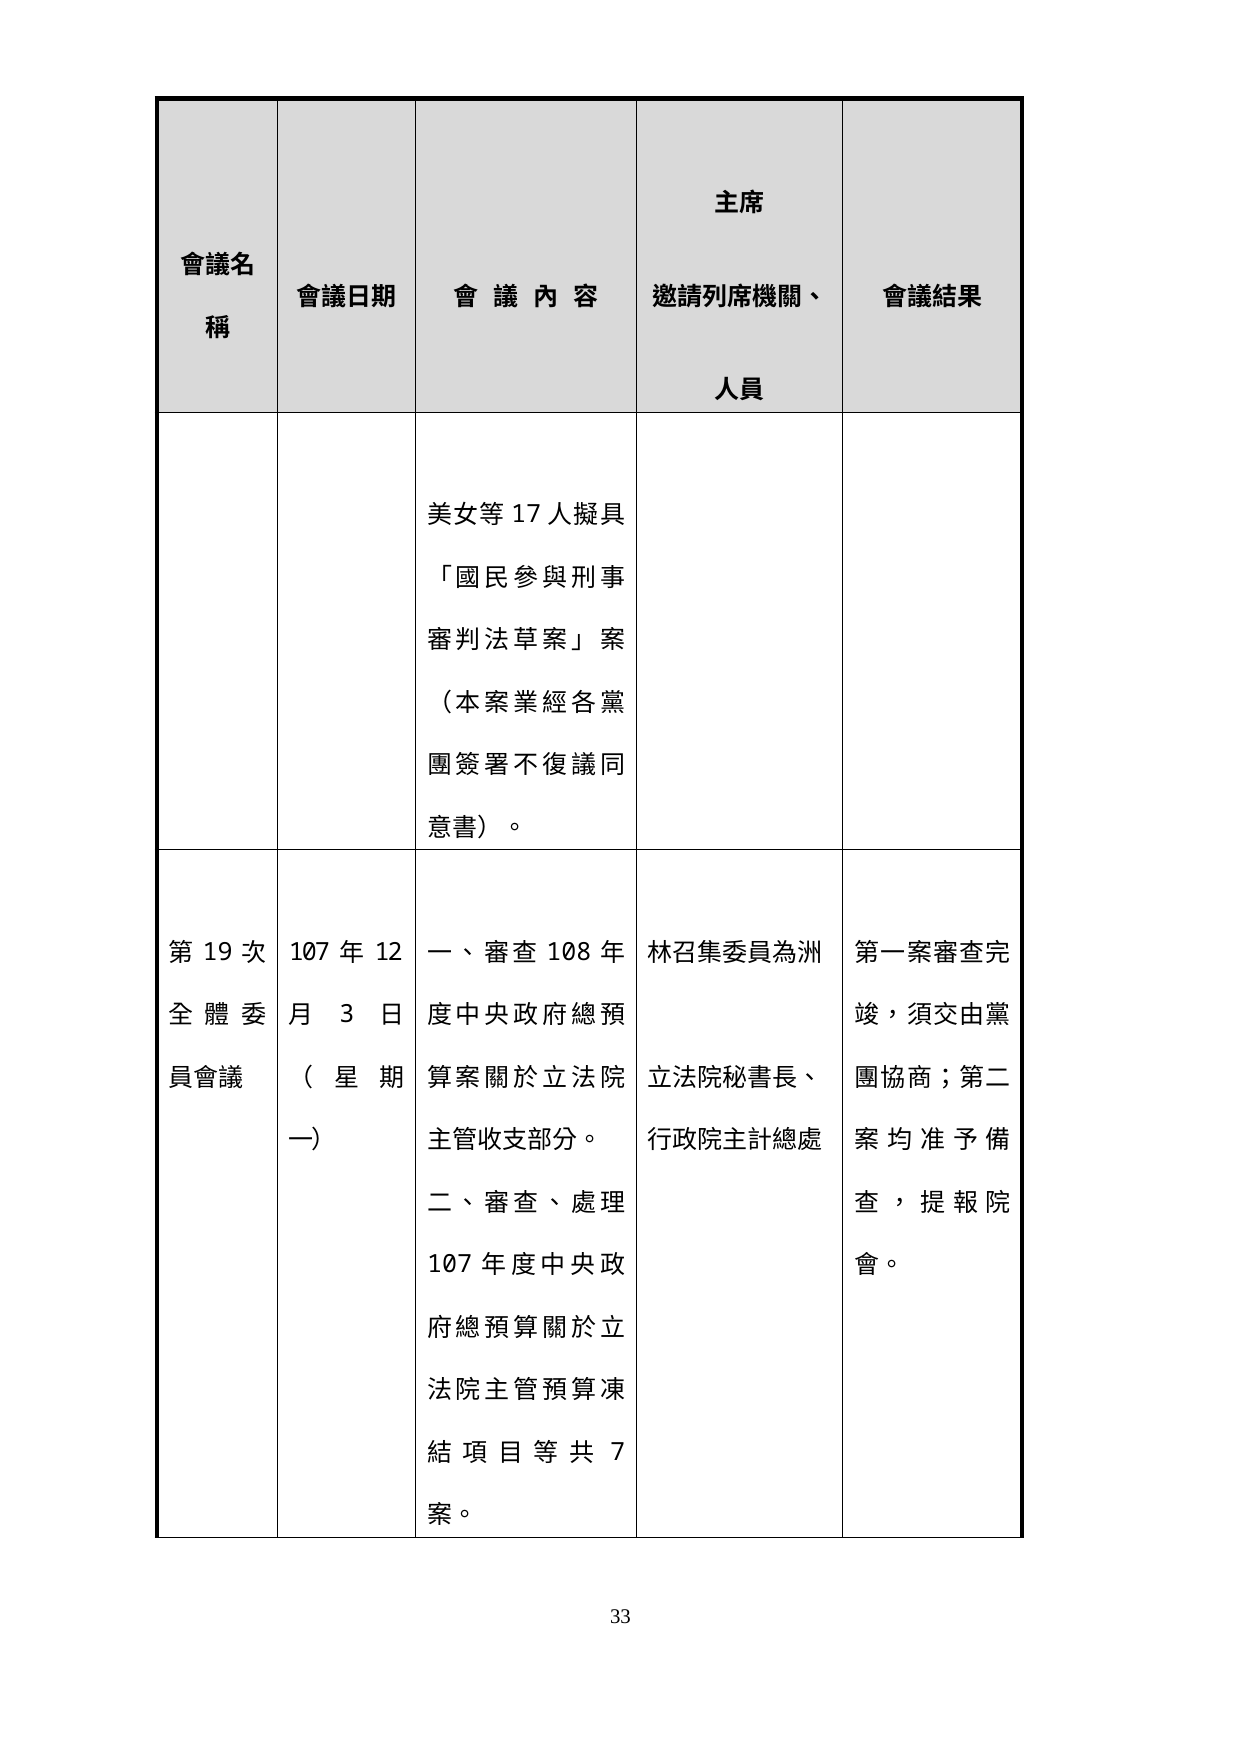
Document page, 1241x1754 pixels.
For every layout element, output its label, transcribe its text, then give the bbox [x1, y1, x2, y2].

table_cell 第19次全體委員會議 [159, 850, 277, 1537]
table_cell [159, 413, 277, 849]
table_cell [843, 413, 1020, 849]
table_cell 一、審查108年度中央政府總預算案關於立法院主管收支部分。 二、審查、處理107年度中央政府總預算關於立法院主管預算凍結項目等共7案。 [416, 850, 636, 1537]
table_header 會議名稱 [159, 101, 277, 412]
table_cell [637, 413, 842, 849]
table_cell 第一案審查完竣，須交由黨團協商；第二案均准予備查，提報院會。 [843, 850, 1020, 1537]
table_header 會議內容 [416, 101, 636, 412]
table_header 主席 邀請列席機關、 人員 [637, 101, 842, 412]
table_cell 美女等17人擬具「國民參與刑事審判法草案」案（本案業經各黨團簽署不復議同意書）。 [416, 413, 636, 849]
table_header 會議日期 [278, 101, 415, 412]
table_cell 107年12月3日（星期一） [278, 850, 415, 1537]
table_cell [278, 413, 415, 849]
table_header 會議結果 [843, 101, 1020, 412]
table_cell 林召集委員為洲 立法院秘書長、行政院主計總處 [637, 850, 842, 1537]
